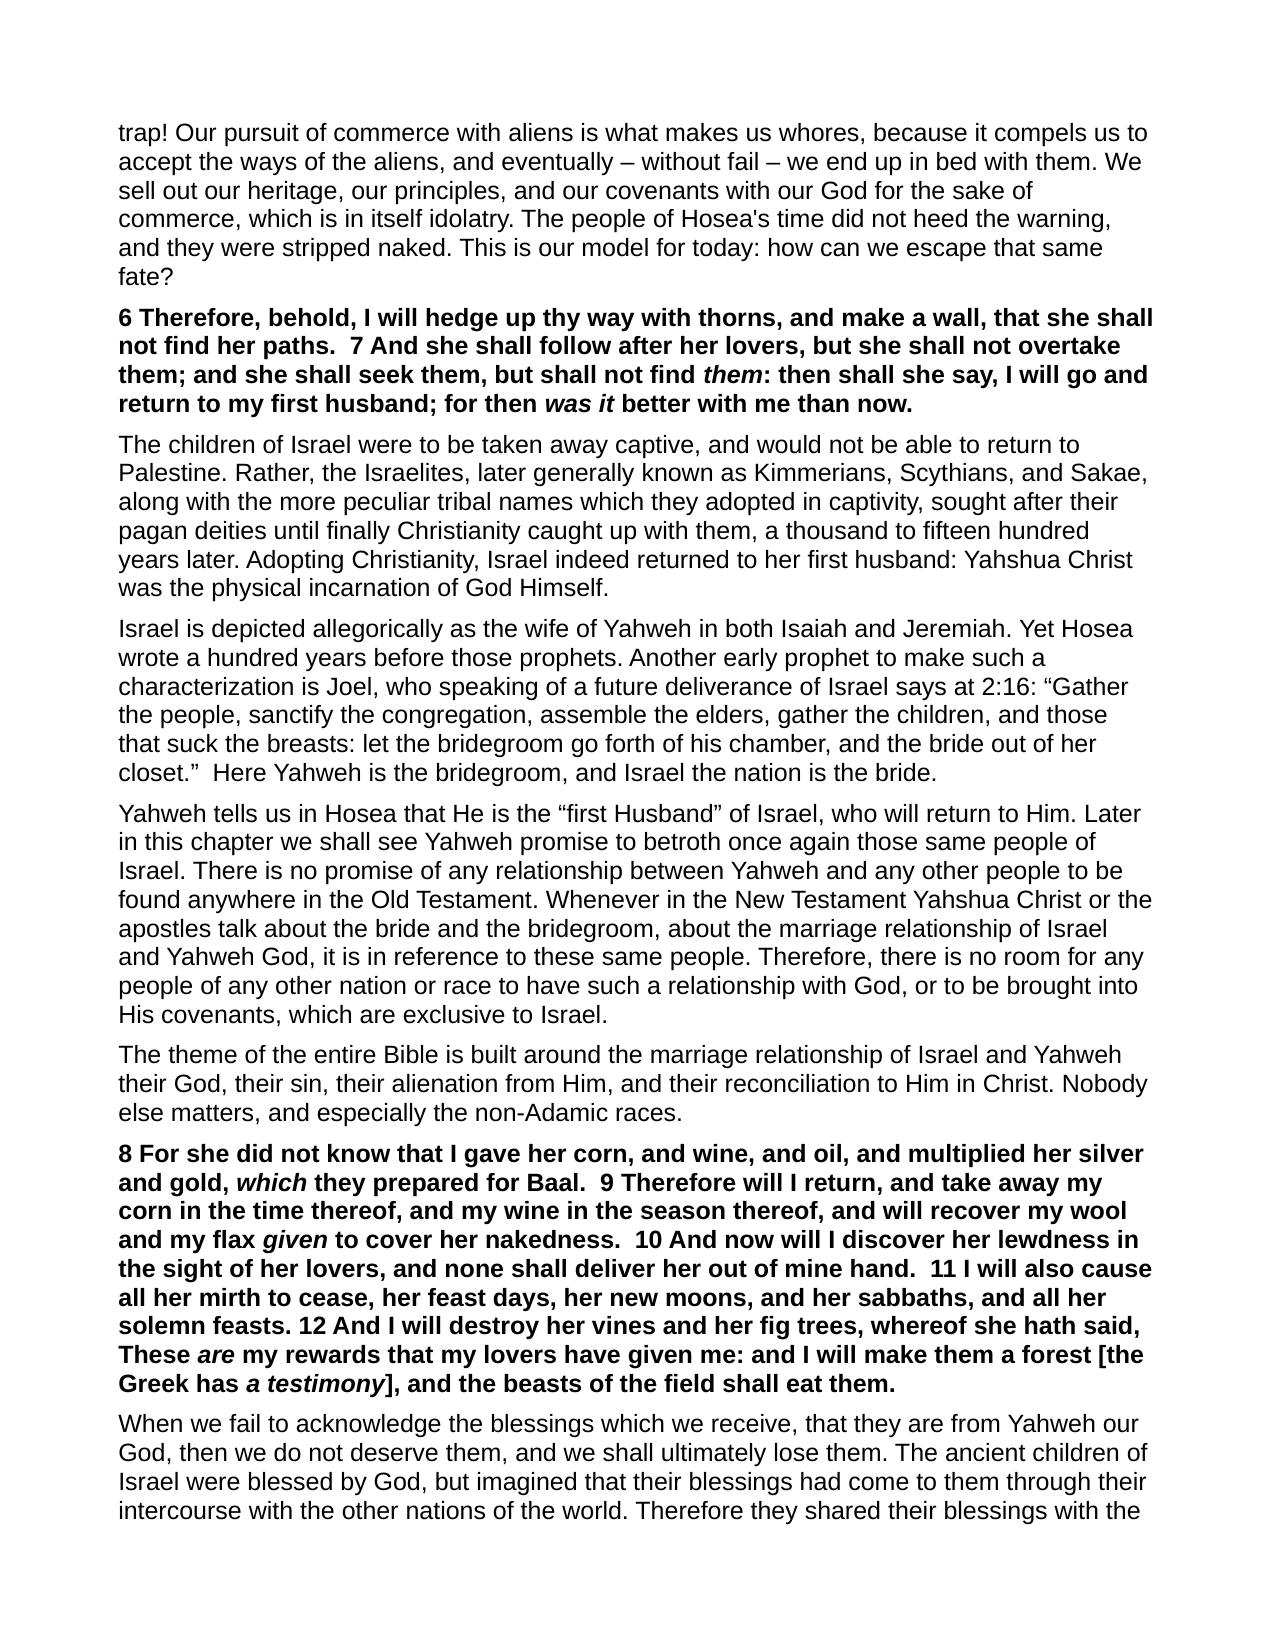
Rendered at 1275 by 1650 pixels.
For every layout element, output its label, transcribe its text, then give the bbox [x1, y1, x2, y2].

text The theme of the entire Bible is built around the marriage relationship of Israel and Yahweh their God, their sin, their alienation from Him, and their reconciliation to Him in Christ. Nobody else matters, and especially the non-Adamic races. [118, 1041, 1157, 1127]
text 8 For she did not know that I gave her corn, and wine, and oil, and multiplied her silver and gold, which they prepared for Baal. 9 Therefore will I return, and take away my corn in the time thereof, and my wine in the season thereof, and will recover my wool and my flax given to cover her nakedness. 10 And now will I discover her lewdness in the sight of her lovers, and none shall deliver her out of mine hand. 11 I will also cause all her mirth to cease, her feast days, her new moons, and her sabbaths, and all her solemn feasts. 12 And I will destroy her vines and her fig trees, whereof she hath said, These are my rewards that my lovers have given me: and I will make them a forest [the Greek has a testimony], and the beasts of the field shall eat them. [118, 1139, 1157, 1397]
text trap! Our pursuit of commerce with aliens is what makes us whores, because it compels us to accept the ways of the aliens, and eventually – without fail – we end up in bed with them. We sell out our heritage, our principles, and our covenants with our God for the sake of commerce, which is in itself idolatry. The people of Hosea's time did not heed the warning, and they were stripped naked. This is our model for today: how can we escape that same fate? [118, 118, 1157, 291]
text 6 Therefore, behold, I will hedge up thy way with thorns, and make a wall, that she shall not find her paths. 7 And she shall follow after her lovers, but she shall not overtake them; and she shall seek them, but shall not find them: then shall she say, I will go and return to my first husband; for then was it better with me than now. [118, 303, 1157, 418]
text Israel is depicted allegorically as the wife of Yahweh in both Isaiah and Jeremiah. Yet Hosea wrote a hundred years before those prophets. Another early prophet to make such a characterization is Joel, who speaking of a future deliverance of Israel says at 2:16: “Gather the people, sanctify the congregation, assemble the elders, gather the children, and those that suck the breasts: let the bridegroom go forth of his chamber, and the bride out of her closet.” Here Yahweh is the bridegroom, and Israel the nation is the bride. [118, 614, 1157, 787]
text Yahweh tells us in Hosea that He is the “first Husband” of Israel, who will return to Him. Later in this chapter we shall see Yahweh promise to betroth once again those same people of Israel. There is no promise of any relationship between Yahweh and any other people to be found anywhere in the Old Testament. Whenever in the New Testament Yahshua Christ or the apostles talk about the bride and the bridegroom, about the marriage relationship of Israel and Yahweh God, it is in reference to these same people. Therefore, there is no room for any people of any other nation or race to have such a relationship with God, or to be brought into His covenants, which are exclusive to Israel. [118, 798, 1157, 1028]
text The children of Israel were to be taken away captive, and would not be able to return to Palestine. Rather, the Israelites, later generally known as Kimmerians, Scythians, and Sakae, along with the more peculiar tribal names which they adopted in captivity, sought after their pagan deities until finally Christianity caught up with them, a thousand to fifteen hundred years later. Adopting Christianity, Israel indeed returned to her first husband: Yahshua Christ was the physical incarnation of God Himself. [118, 429, 1157, 602]
text When we fail to acknowledge the blessings which we receive, that they are from Yahweh our God, then we do not deserve them, and we shall ultimately lose them. The ancient children of Israel were blessed by God, but imagined that their blessings had come to them through their intercourse with the other nations of the world. Therefore they shared their blessings with the [118, 1409, 1157, 1524]
